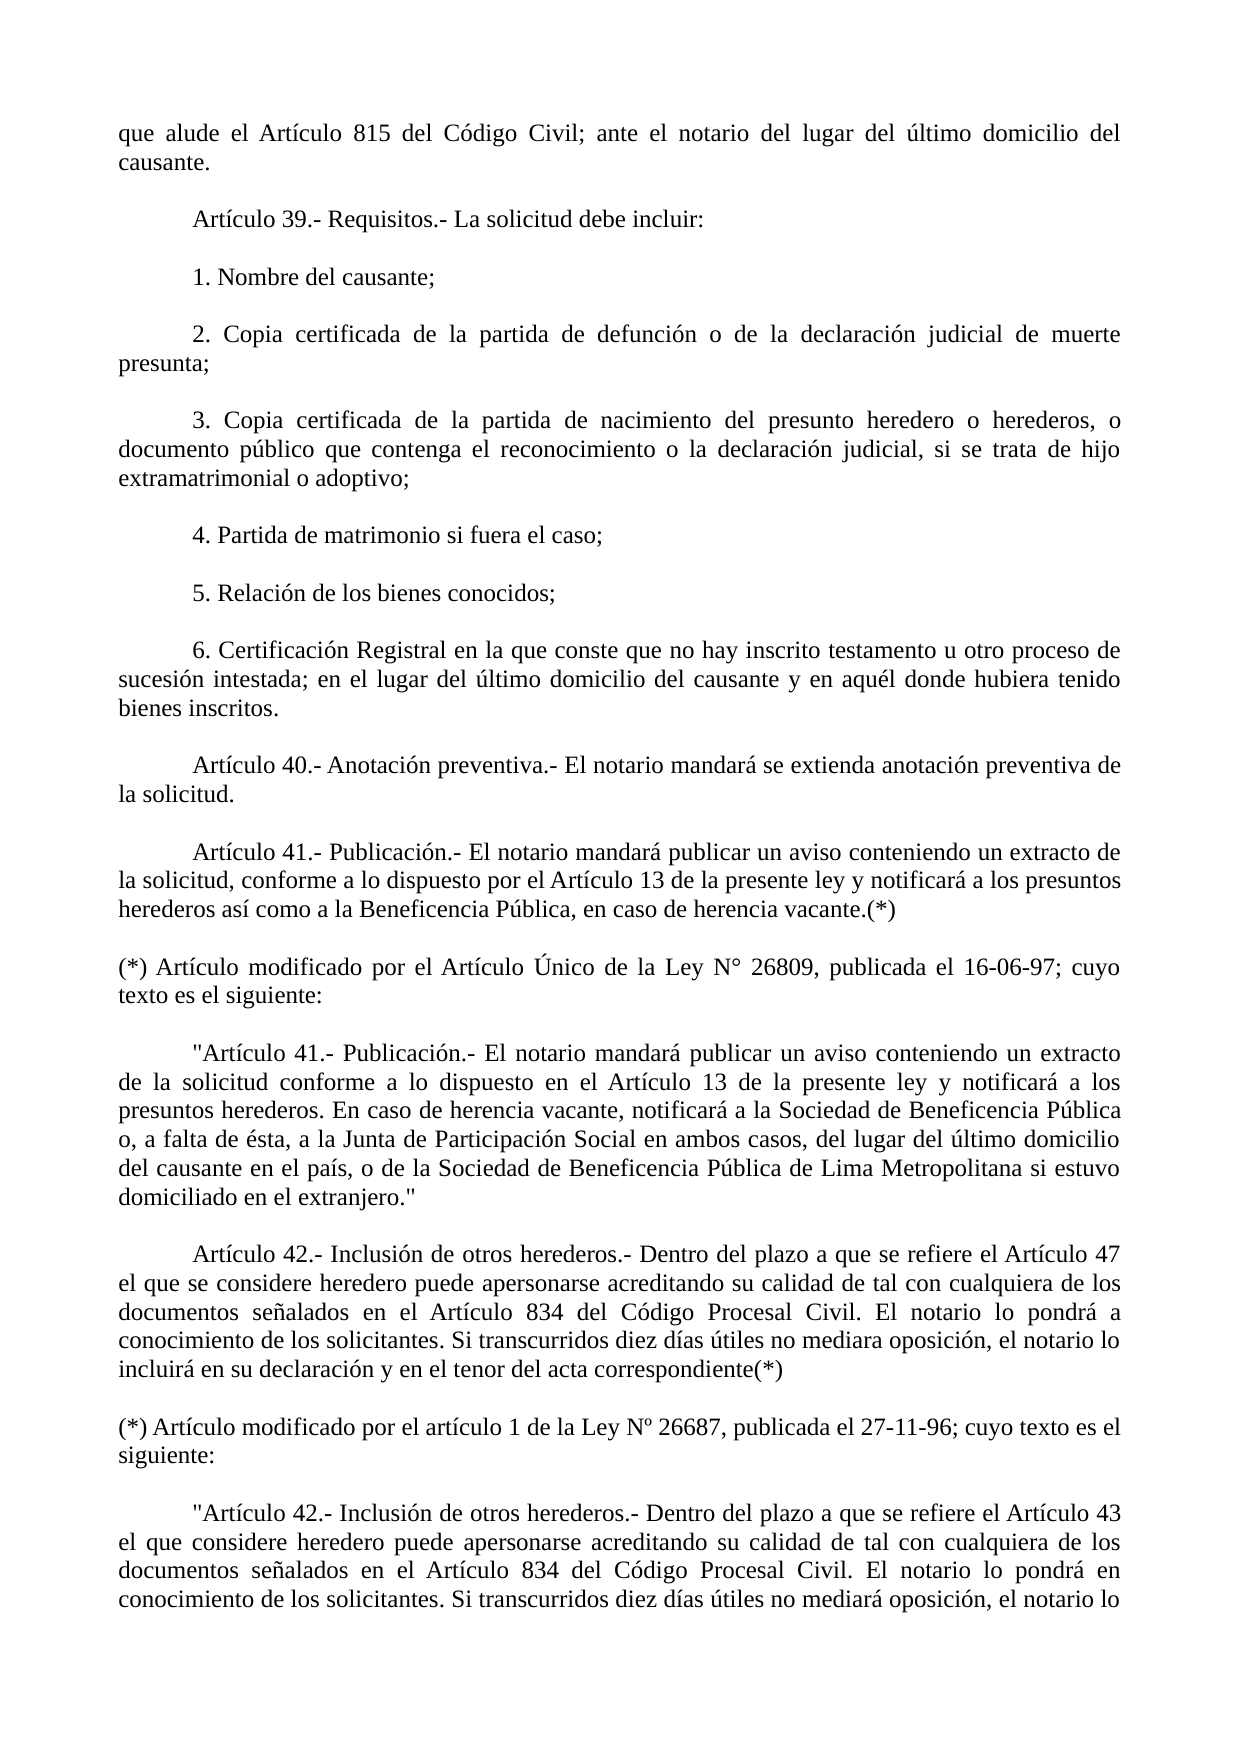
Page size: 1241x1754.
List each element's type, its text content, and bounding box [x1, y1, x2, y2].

text 6. Certificación Registral en la que conste que no hay inscrito testamento u otro proceso de sucesión intestada; en el lugar del último domicilio del causante y en aquél donde hubiera tenido bienes inscritos. [118, 636, 1122, 722]
text que alude el Artículo 815 del Código Civil; ante el notario del lugar del último domicilio del causante. [118, 118, 1122, 176]
text "Artículo 42.- Inclusión de otros herederos.- Dentro del plazo a que se refiere el Artículo 43 el que considere heredero puede apersonarse acreditando su calidad de tal con cualquiera de los documentos señalados en el Artículo 834 del Código Procesal Civil. El notario lo pondrá en conocimiento de los solicitantes. Si transcurridos diez días útiles no mediará oposición, el notario lo [118, 1498, 1122, 1613]
text Artículo 39.- Requisitos.- La solicitud debe incluir: [118, 204, 1122, 233]
text 1. Nombre del causante; [118, 262, 1122, 291]
text (*) Artículo modificado por el Artículo Único de la Ley N° 26809, publicada el 16-06-97; cuyo texto es el siguiente: [118, 952, 1122, 1009]
text 2. Copia certificada de la partida de defunción o de la declaración judicial de muerte presunta; [118, 319, 1122, 377]
text 4. Partida de matrimonio si fuera el caso; [118, 521, 1122, 549]
text Artículo 41.- Publicación.- El notario mandará publicar un aviso conteniendo un extracto de la solicitud, conforme a lo dispuesto por el Artículo 13 de la presente ley y notificará a los presuntos herederos así como a la Beneficencia Pública, en caso de herencia vacante.(*) [118, 837, 1122, 923]
text (*) Artículo modificado por el artículo 1 de la Ley Nº 26687, publicada el 27-11-96; cuyo texto es el siguiente: [118, 1412, 1122, 1469]
text Artículo 42.- Inclusión de otros herederos.- Dentro del plazo a que se refiere el Artículo 47 el que se considere heredero puede apersonarse acreditando su calidad de tal con cualquiera de los documentos señalados en el Artículo 834 del Código Procesal Civil. El notario lo pondrá a conocimiento de los solicitantes. Si transcurridos diez días útiles no mediara oposición, el notario lo incluirá en su declaración y en el tenor del acta correspondiente(*) [118, 1239, 1122, 1383]
text 3. Copia certificada de la partida de nacimiento del presunto heredero o herederos, o documento público que contenga el reconocimiento o la declaración judicial, si se trata de hijo extramatrimonial o adoptivo; [118, 406, 1122, 492]
text "Artículo 41.- Publicación.- El notario mandará publicar un aviso conteniendo un extracto de la solicitud conforme a lo dispuesto en el Artículo 13 de la presente ley y notificará a los presuntos herederos. En caso de herencia vacante, notificará a la Sociedad de Beneficencia Pública o, a falta de ésta, a la Junta de Participación Social en ambos casos, del lugar del último domicilio del causante en el país, o de la Sociedad de Beneficencia Pública de Lima Metropolitana si estuvo domiciliado en el extranjero." [118, 1038, 1122, 1211]
text Artículo 40.- Anotación preventiva.- El notario mandará se extienda anotación preventiva de la solicitud. [118, 751, 1122, 808]
text 5. Relación de los bienes conocidos; [118, 578, 1122, 607]
